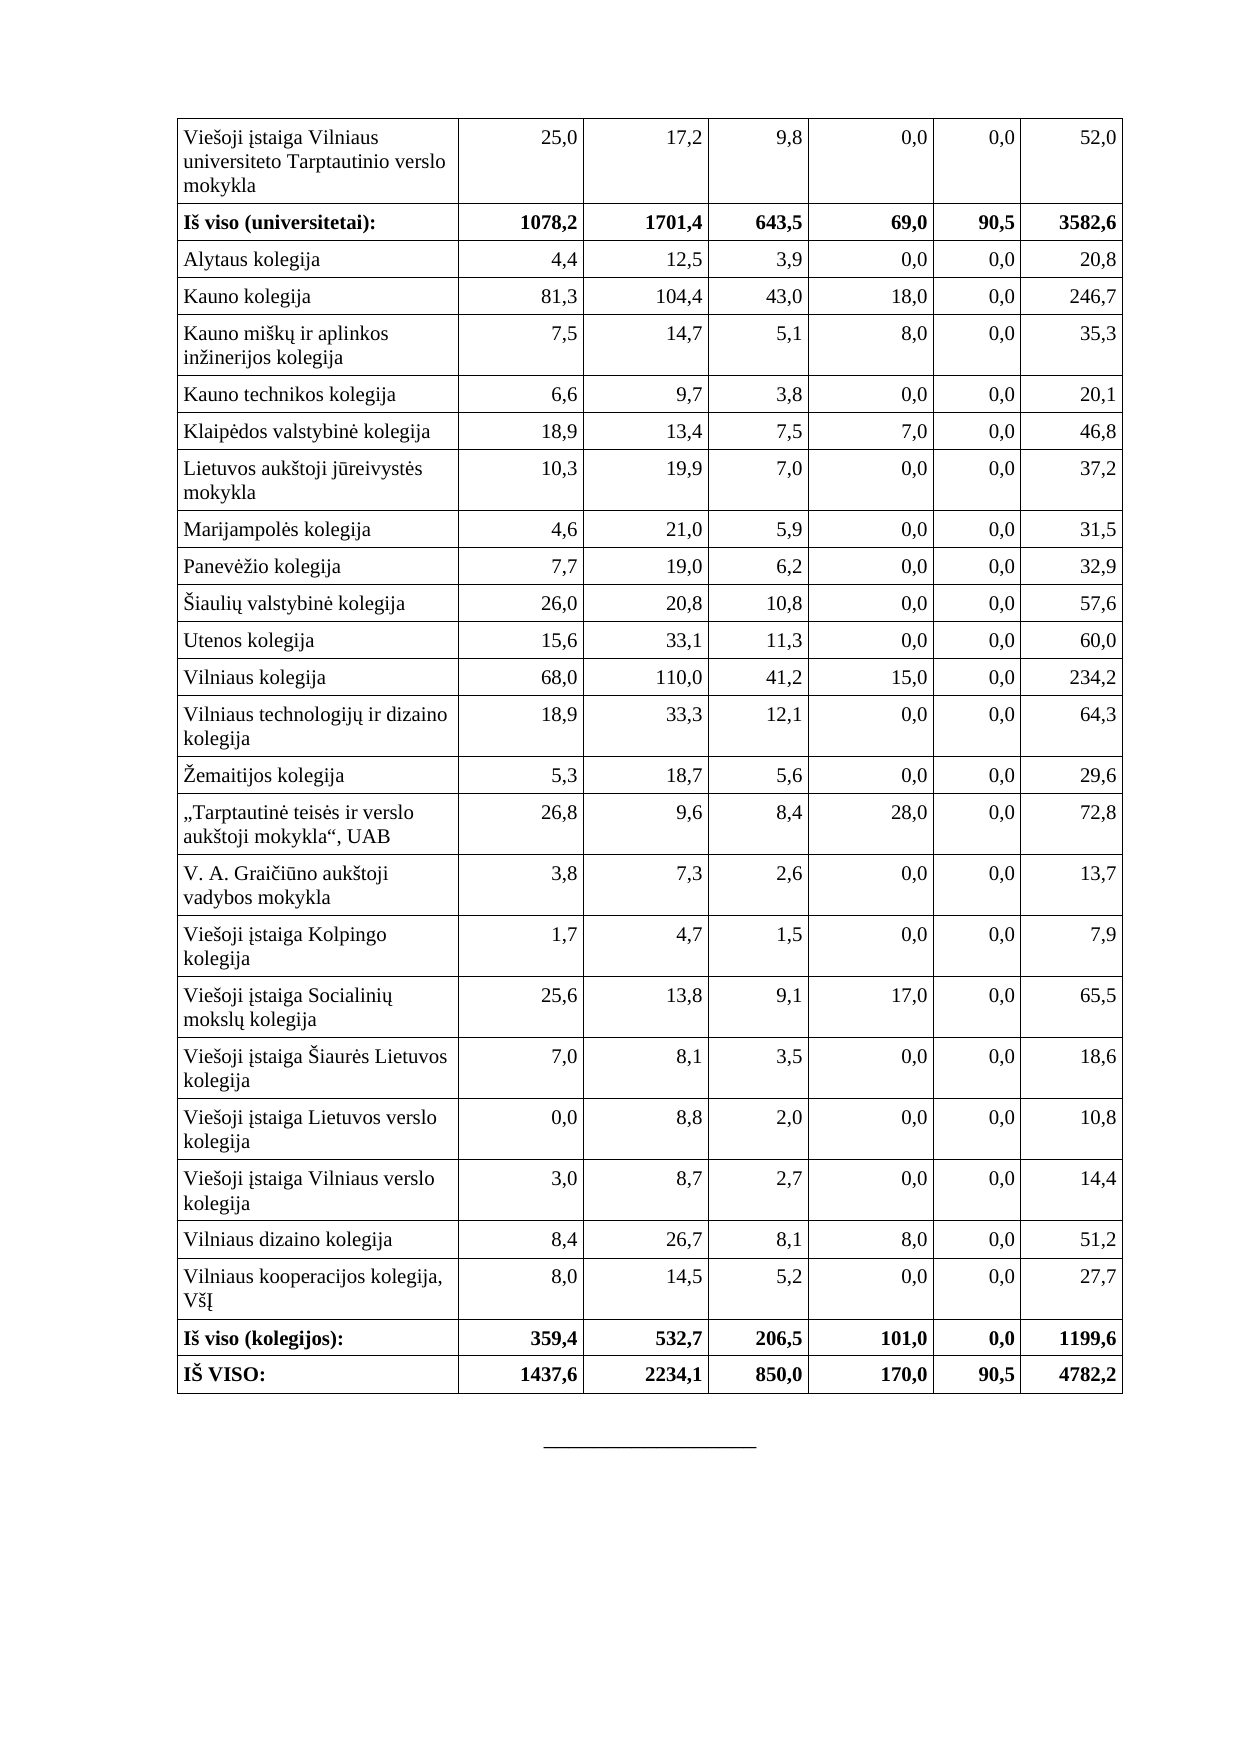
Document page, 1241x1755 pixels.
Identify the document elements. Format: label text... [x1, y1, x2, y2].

table_cell 14,5 [584, 1259, 708, 1318]
table_cell 0,0 [934, 585, 1020, 621]
table_cell 0,0 [934, 622, 1020, 658]
table_cell Iš viso (kolegijos): [178, 1320, 458, 1355]
table_cell 7,0 [809, 413, 933, 449]
table_cell 81,3 [459, 278, 583, 314]
table_cell 5,2 [709, 1259, 808, 1318]
table_cell Vilniaus technologijų ir dizaino kolegija [178, 696, 458, 756]
table_cell 7,7 [459, 548, 583, 584]
table_cell Panevėžio kolegija [178, 548, 458, 584]
table_cell 0,0 [934, 696, 1020, 756]
table_cell 0,0 [934, 511, 1020, 547]
table_cell 52,0 [1021, 119, 1122, 203]
table_cell 9,1 [709, 977, 808, 1037]
table_cell 0,0 [934, 855, 1020, 915]
table_cell 13,7 [1021, 855, 1122, 915]
table_cell 1078,2 [459, 204, 583, 240]
table_cell 0,0 [809, 1099, 933, 1159]
table_cell Kauno kolegija [178, 278, 458, 314]
table_cell 8,0 [809, 1221, 933, 1257]
table_cell 35,3 [1021, 315, 1122, 375]
table_cell 26,8 [459, 794, 583, 854]
table_cell 10,3 [459, 450, 583, 510]
table_cell 5,9 [709, 511, 808, 547]
table_cell 8,8 [584, 1099, 708, 1159]
table_cell 68,0 [459, 659, 583, 695]
table_cell Viešoji įstaiga Lietuvos verslo kolegija [178, 1099, 458, 1159]
table_cell 8,0 [809, 315, 933, 375]
table_cell 29,6 [1021, 757, 1122, 793]
table_cell 64,3 [1021, 696, 1122, 756]
table_cell 643,5 [709, 204, 808, 240]
table_cell 0,0 [809, 757, 933, 793]
table_cell 27,7 [1021, 1259, 1122, 1318]
table_cell 25,6 [459, 977, 583, 1037]
table_cell 7,3 [584, 855, 708, 915]
table_cell 0,0 [934, 977, 1020, 1037]
table_cell 5,1 [709, 315, 808, 375]
table_cell Utenos kolegija [178, 622, 458, 658]
table_cell 12,5 [584, 241, 708, 277]
table_cell 104,4 [584, 278, 708, 314]
table_cell 4,6 [459, 511, 583, 547]
table_cell 0,0 [934, 548, 1020, 584]
table_cell 2,0 [709, 1099, 808, 1159]
table_cell 46,8 [1021, 413, 1122, 449]
table_cell 10,8 [1021, 1099, 1122, 1159]
table_cell 33,1 [584, 622, 708, 658]
table_cell 21,0 [584, 511, 708, 547]
table_cell 1,5 [709, 916, 808, 976]
table_cell 37,2 [1021, 450, 1122, 510]
table_cell 1701,4 [584, 204, 708, 240]
table_cell 0,0 [809, 548, 933, 584]
table_cell 1199,6 [1021, 1320, 1122, 1355]
table_cell 20,8 [584, 585, 708, 621]
table_cell 8,1 [709, 1221, 808, 1257]
table_cell 7,5 [459, 315, 583, 375]
table_cell 9,7 [584, 376, 708, 412]
table_cell 0,0 [934, 1259, 1020, 1318]
table_cell 26,7 [584, 1221, 708, 1257]
table_cell 26,0 [459, 585, 583, 621]
table_cell 6,2 [709, 548, 808, 584]
table_cell 0,0 [934, 1160, 1020, 1220]
table_cell 3,5 [709, 1038, 808, 1098]
table_cell 5,3 [459, 757, 583, 793]
table_cell 19,0 [584, 548, 708, 584]
table_cell 25,0 [459, 119, 583, 203]
table_cell 0,0 [809, 855, 933, 915]
table_cell 11,3 [709, 622, 808, 658]
table_cell 206,5 [709, 1320, 808, 1355]
table_cell 0,0 [809, 622, 933, 658]
table_cell Vilniaus kolegija [178, 659, 458, 695]
table_cell 0,0 [809, 511, 933, 547]
table_cell 101,0 [809, 1320, 933, 1355]
table_cell 0,0 [809, 1259, 933, 1318]
table_cell Iš viso (universitetai): [178, 204, 458, 240]
table_cell 0,0 [934, 119, 1020, 203]
table_cell Marijampolės kolegija [178, 511, 458, 547]
table_cell Kauno technikos kolegija [178, 376, 458, 412]
table_cell 0,0 [934, 757, 1020, 793]
table_cell 0,0 [934, 450, 1020, 510]
table_cell 3582,6 [1021, 204, 1122, 240]
table_cell 3,0 [459, 1160, 583, 1220]
table_cell 0,0 [809, 119, 933, 203]
table_cell 3,9 [709, 241, 808, 277]
table_cell V. A. Graičiūno aukštoji vadybos mokykla [178, 855, 458, 915]
table_cell 0,0 [809, 916, 933, 976]
table_cell Šiaulių valstybinė kolegija [178, 585, 458, 621]
table_cell 170,0 [809, 1356, 933, 1392]
table_cell 17,0 [809, 977, 933, 1037]
table_cell 8,4 [459, 1221, 583, 1257]
table_cell 0,0 [934, 376, 1020, 412]
table_cell 0,0 [809, 1038, 933, 1098]
table_cell Viešoji įstaiga Vilniaus verslo kolegija [178, 1160, 458, 1220]
table_cell 32,9 [1021, 548, 1122, 584]
table_cell 0,0 [934, 413, 1020, 449]
table_cell 12,1 [709, 696, 808, 756]
table_cell 0,0 [809, 585, 933, 621]
table_cell 65,5 [1021, 977, 1122, 1037]
table_cell 4782,2 [1021, 1356, 1122, 1392]
table_cell 10,8 [709, 585, 808, 621]
table_cell 28,0 [809, 794, 933, 854]
table_cell 7,9 [1021, 916, 1122, 976]
table_cell 31,5 [1021, 511, 1122, 547]
table_cell 0,0 [809, 696, 933, 756]
table_cell 0,0 [809, 376, 933, 412]
table_cell 0,0 [934, 278, 1020, 314]
table_cell Klaipėdos valstybinė kolegija [178, 413, 458, 449]
table_cell 19,9 [584, 450, 708, 510]
table_cell 0,0 [459, 1099, 583, 1159]
table_cell 4,4 [459, 241, 583, 277]
table_cell Vilniaus kooperacijos kolegija, VšĮ [178, 1259, 458, 1318]
table_cell 13,4 [584, 413, 708, 449]
table_cell 359,4 [459, 1320, 583, 1355]
table_cell Žemaitijos kolegija [178, 757, 458, 793]
text _________________ [177, 1422, 1122, 1451]
table_cell 0,0 [934, 1320, 1020, 1355]
table_cell 0,0 [934, 1099, 1020, 1159]
table_cell Viešoji įstaiga Kolpingo kolegija [178, 916, 458, 976]
table_cell 7,5 [709, 413, 808, 449]
table_cell Viešoji įstaiga Šiaurės Lietuvos kolegija [178, 1038, 458, 1098]
table_cell Viešoji įstaiga Vilniaus universiteto Tarptautinio verslo mokykla [178, 119, 458, 203]
table_cell 0,0 [934, 315, 1020, 375]
table_cell 5,6 [709, 757, 808, 793]
table_cell 0,0 [934, 659, 1020, 695]
table_cell 60,0 [1021, 622, 1122, 658]
table_cell 14,4 [1021, 1160, 1122, 1220]
table_cell Lietuvos aukštoji jūreivystės mokykla [178, 450, 458, 510]
table_cell Viešoji įstaiga Socialinių mokslų kolegija [178, 977, 458, 1037]
table_cell 0,0 [809, 241, 933, 277]
table_cell 2234,1 [584, 1356, 708, 1392]
table_cell 20,8 [1021, 241, 1122, 277]
table_cell 72,8 [1021, 794, 1122, 854]
table_cell 4,7 [584, 916, 708, 976]
table_cell Alytaus kolegija [178, 241, 458, 277]
table_cell 110,0 [584, 659, 708, 695]
table_cell 2,7 [709, 1160, 808, 1220]
table_cell 3,8 [709, 376, 808, 412]
table_cell 41,2 [709, 659, 808, 695]
table_cell 8,0 [459, 1259, 583, 1318]
table_cell 18,9 [459, 413, 583, 449]
table_cell Vilniaus dizaino kolegija [178, 1221, 458, 1257]
table_cell 850,0 [709, 1356, 808, 1392]
table_cell 8,1 [584, 1038, 708, 1098]
table_cell 7,0 [459, 1038, 583, 1098]
table_cell 234,2 [1021, 659, 1122, 695]
table_cell 69,0 [809, 204, 933, 240]
table_cell 9,8 [709, 119, 808, 203]
table_cell 0,0 [934, 241, 1020, 277]
table_cell 2,6 [709, 855, 808, 915]
table_cell 13,8 [584, 977, 708, 1037]
table_cell 14,7 [584, 315, 708, 375]
table_cell 0,0 [809, 450, 933, 510]
table_cell 90,5 [934, 1356, 1020, 1392]
table_cell 0,0 [934, 1038, 1020, 1098]
table_cell 8,7 [584, 1160, 708, 1220]
table_cell 57,6 [1021, 585, 1122, 621]
table_cell „Tarptautinė teisės ir verslo aukštoji mokykla“, UAB [178, 794, 458, 854]
table_cell 0,0 [934, 794, 1020, 854]
table_cell 532,7 [584, 1320, 708, 1355]
table_cell 51,2 [1021, 1221, 1122, 1257]
table_cell 6,6 [459, 376, 583, 412]
table_cell 7,0 [709, 450, 808, 510]
table_cell 9,6 [584, 794, 708, 854]
table_cell 15,0 [809, 659, 933, 695]
table_cell 18,0 [809, 278, 933, 314]
table_cell 0,0 [934, 916, 1020, 976]
table_cell 33,3 [584, 696, 708, 756]
table_cell 90,5 [934, 204, 1020, 240]
table_cell 43,0 [709, 278, 808, 314]
table_cell 0,0 [809, 1160, 933, 1220]
table_cell 17,2 [584, 119, 708, 203]
table_cell 20,1 [1021, 376, 1122, 412]
table_cell 3,8 [459, 855, 583, 915]
table_cell 18,9 [459, 696, 583, 756]
table_cell 8,4 [709, 794, 808, 854]
table_cell 18,7 [584, 757, 708, 793]
table_cell IŠ VISO: [178, 1356, 458, 1392]
table_cell 246,7 [1021, 278, 1122, 314]
table_cell 1,7 [459, 916, 583, 976]
table_cell 1437,6 [459, 1356, 583, 1392]
table_cell 0,0 [934, 1221, 1020, 1257]
table_cell 18,6 [1021, 1038, 1122, 1098]
table_cell Kauno miškų ir aplinkos inžinerijos kolegija [178, 315, 458, 375]
table_cell 15,6 [459, 622, 583, 658]
